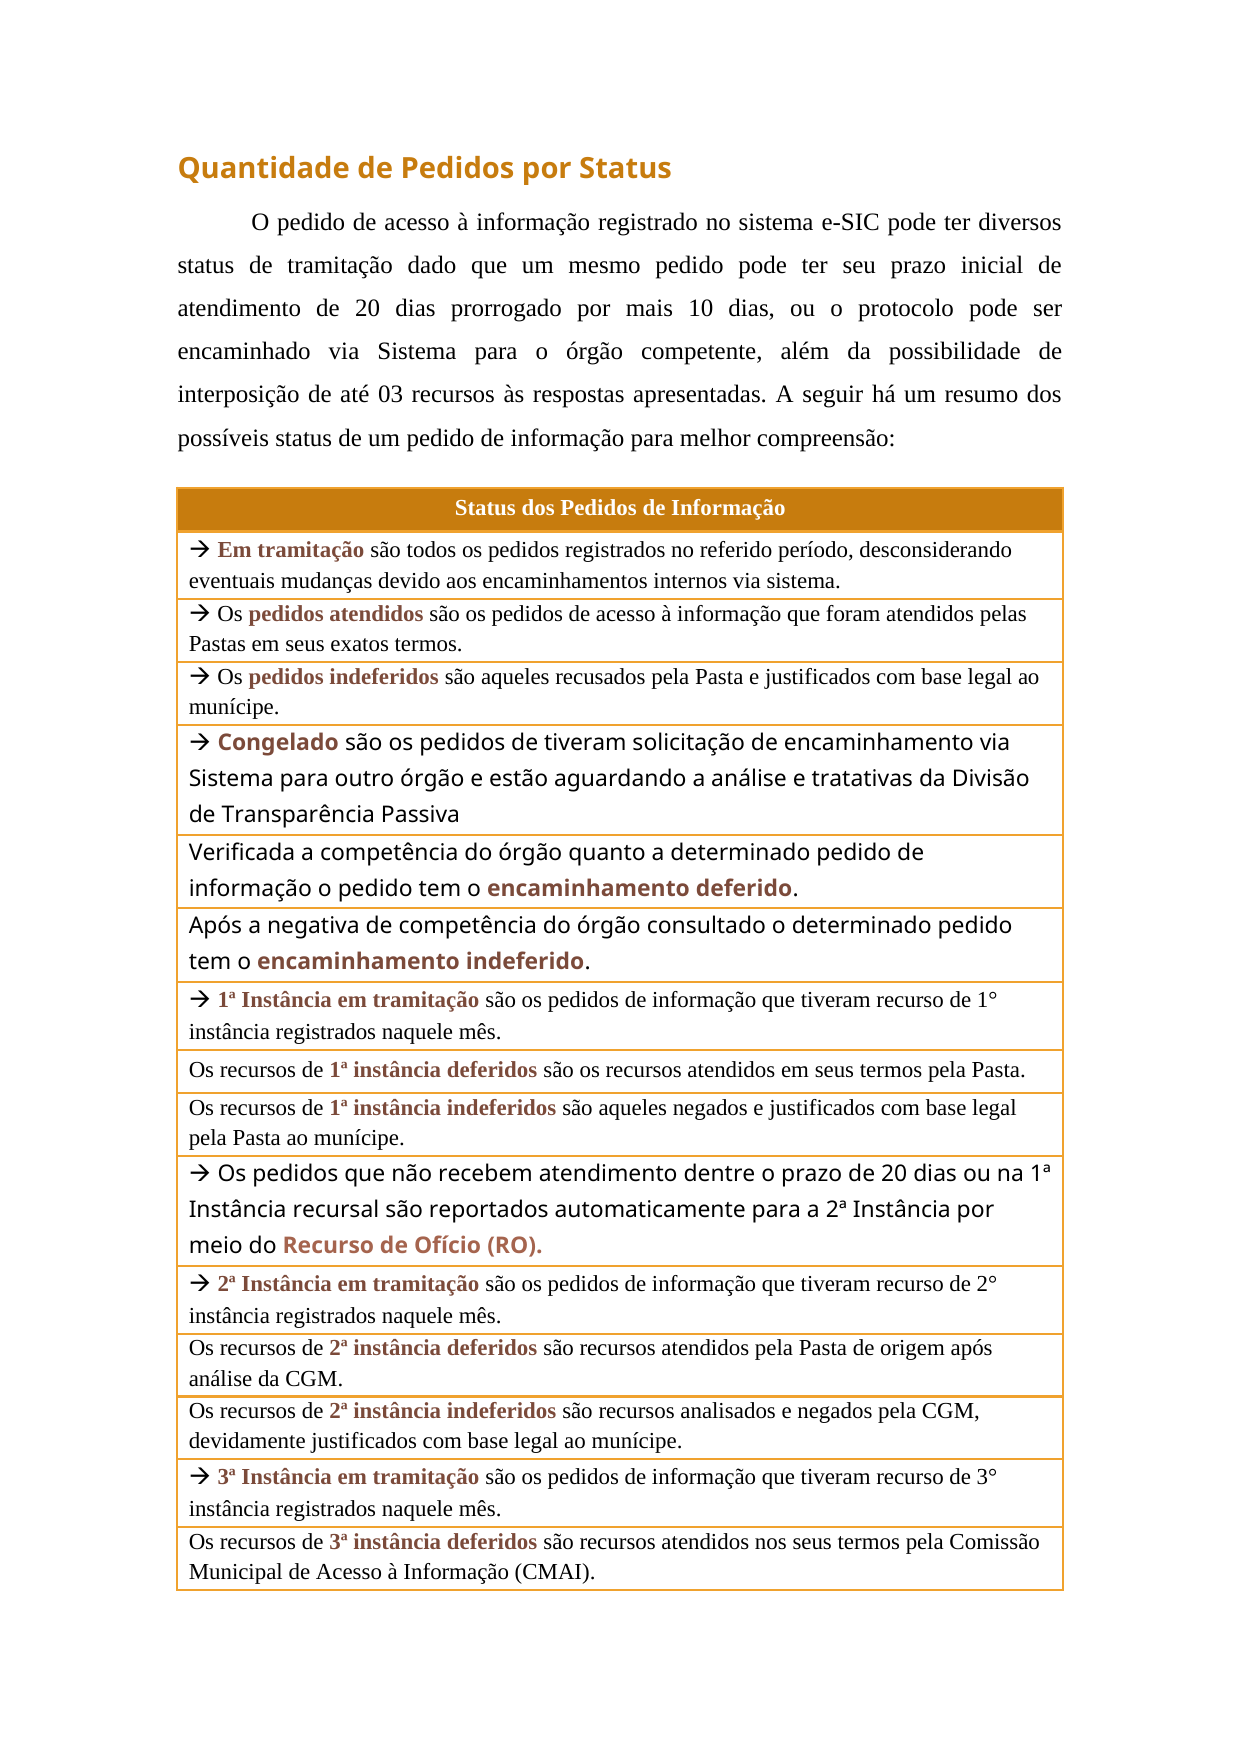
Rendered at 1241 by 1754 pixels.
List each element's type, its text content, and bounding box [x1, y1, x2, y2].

text O pedido de acesso à informação registrado no sistema e-SIC pode ter diversos status de tramitação dado que um mesmo pedido pode ter seu prazo inicial de atendimento de 20 dias prorrogado por mais 10 dias, ou o protocolo pode ser encaminhado via Sistema para o órgão competente, além da possibilidade de interposição de até 03 recursos às respostas apresentadas. A seguir há um resumo dos possíveis status de um pedido de informação para melhor compreensão: [177, 207, 1063, 451]
table_cell  1ª Instância em tramitação são os pedidos de informação que tiveram recurso de 1° instância registrados naquele mês. [178, 983, 1062, 1048]
table_cell Após a negativa de competência do órgão consultado o determinado pedido tem o encaminhamento indeferido. [178, 909, 1062, 981]
table_cell  Congelado são os pedidos de tiveram solicitação de encaminhamento via Sistema para outro órgão e estão aguardando a análise e tratativas da Divisão de Transparência Passiva [178, 726, 1062, 833]
table_cell  Os pedidos indeferidos são aqueles recusados pela Pasta e justificados com base legal ao munícipe. [178, 663, 1062, 724]
table_cell Os recursos de 3ª instância deferidos são recursos atendidos nos seus termos pela Comissão Municipal de Acesso à Informação (CMAI). [178, 1528, 1062, 1589]
table_cell Verificada a competência do órgão quanto a determinado pedido de informação o pedido tem o encaminhamento deferido. [178, 836, 1062, 907]
table_cell Os recursos de 1ª instância deferidos são os recursos atendidos em seus termos pela Pasta. [178, 1051, 1062, 1092]
table_cell  Em tramitação são todos os pedidos registrados no referido período, desconsiderando eventuais mudanças devido aos encaminhamentos internos via sistema. [178, 533, 1062, 598]
table_cell  Os pedidos que não recebem atendimento dentre o prazo de 20 dias ou na 1ª Instância recursal são reportados automaticamente para a 2ª Instância por meio do Recurso de Ofício (RO). [178, 1157, 1062, 1264]
table_cell  Os pedidos atendidos são os pedidos de acesso à informação que foram atendidos pelas Pastas em seus exatos termos. [178, 600, 1062, 661]
table_cell Os recursos de 2ª instância deferidos são recursos atendidos pela Pasta de origem após análise da CGM. [178, 1335, 1062, 1395]
table_cell  3ª Instância em tramitação são os pedidos de informação que tiveram recurso de 3° instância registrados naquele mês. [178, 1460, 1062, 1526]
table_cell Os recursos de 1ª instância indeferidos são aqueles negados e justificados com base legal pela Pasta ao munícipe. [178, 1094, 1062, 1155]
table_cell Os recursos de 2ª instância indeferidos são recursos analisados e negados pela CGM, devidamente justificados com base legal ao munícipe. [178, 1398, 1062, 1458]
table_header Status dos Pedidos de Informação [178, 489, 1062, 530]
subtitle Quantidade de Pedidos por Status [177, 148, 1063, 187]
table_cell  2ª Instância em tramitação são os pedidos de informação que tiveram recurso de 2° instância registrados naquele mês. [178, 1267, 1062, 1332]
